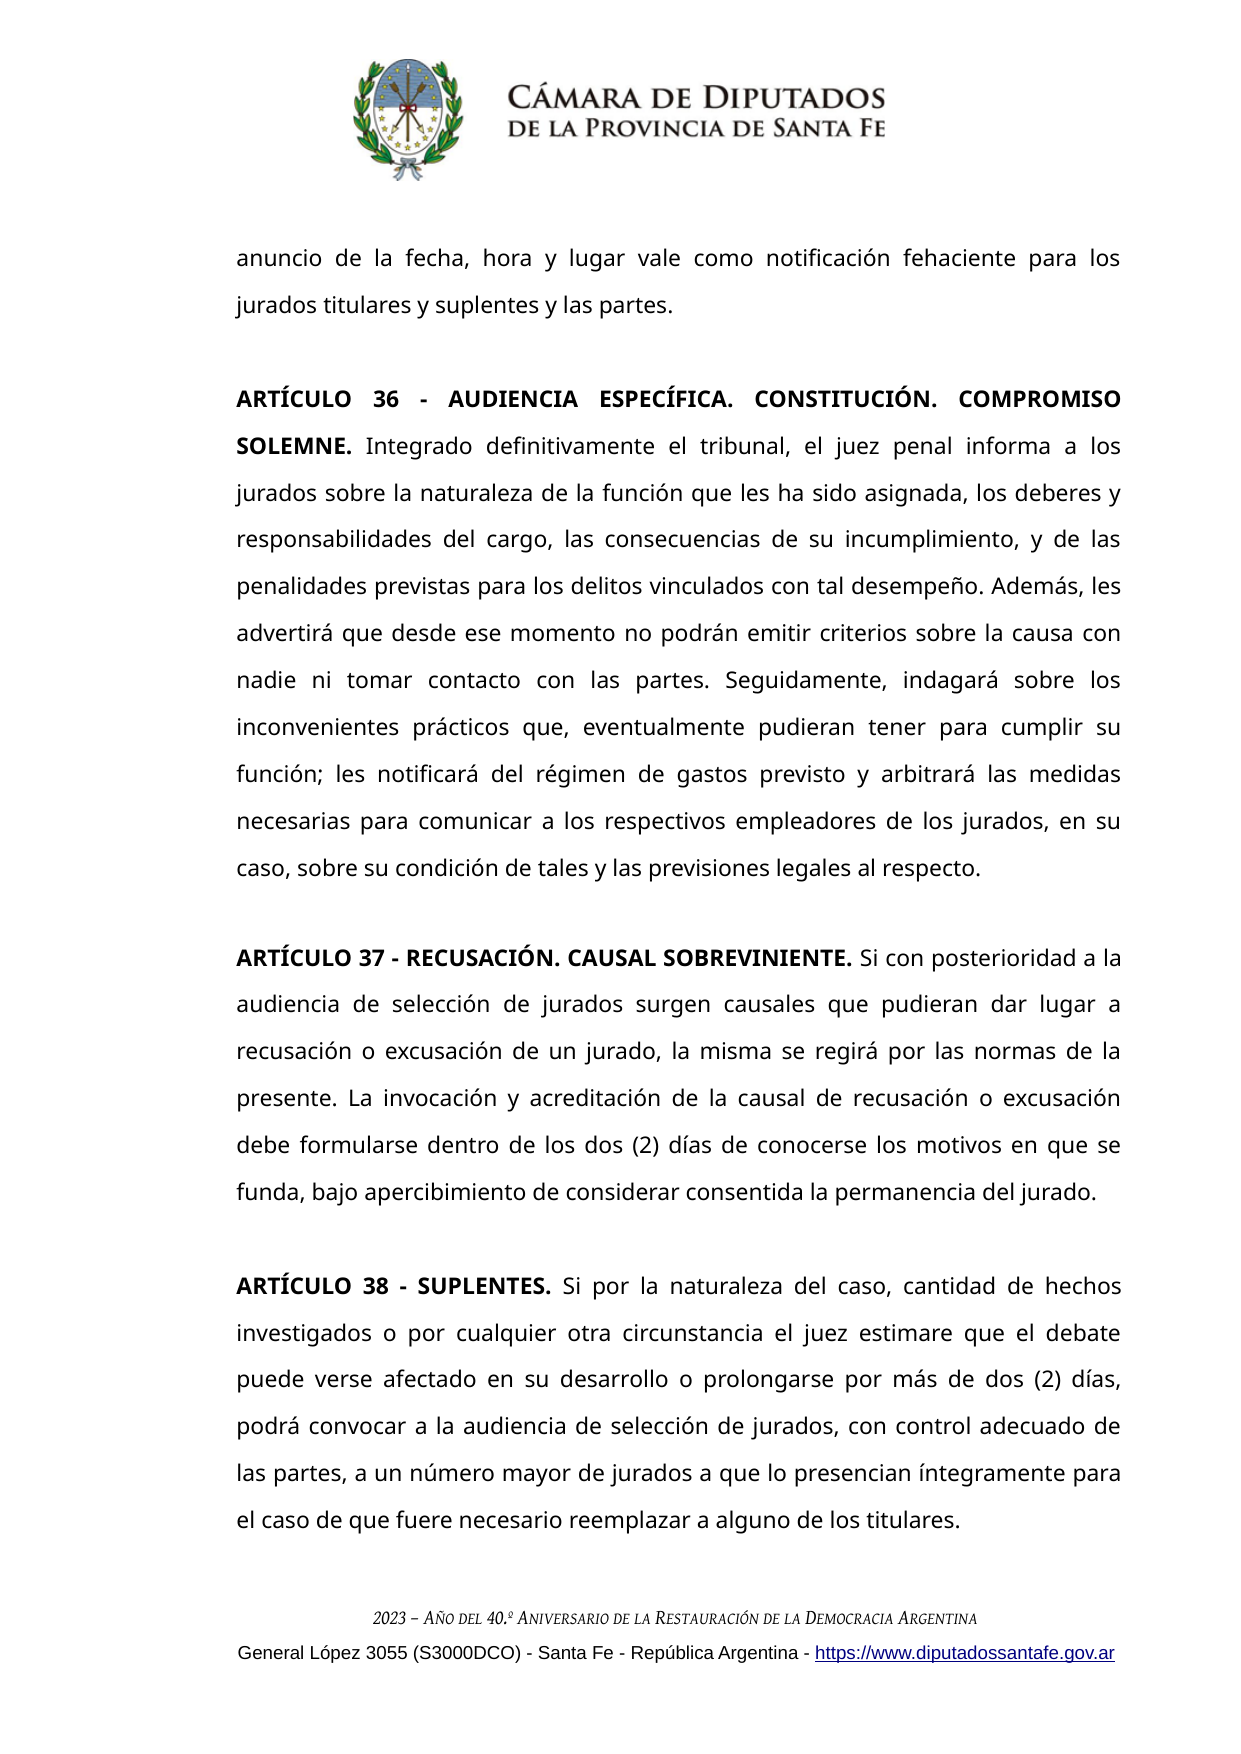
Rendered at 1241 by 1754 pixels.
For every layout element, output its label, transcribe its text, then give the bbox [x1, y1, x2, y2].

text ARTÍCULO 37 - RECUSACIÓN. CAUSAL SOBREVINIENTE. Si con posterioridad a la audiencia de selección de jurados surgen causales que pudieran dar lugar a recusación o excusación de un jurado, la misma se regirá por las normas de la presente. La invocación y acreditación de la causal de recusación o excusación debe formularse dentro de los dos (2) días de conocerse los motivos en que se funda, bajo apercibimiento de considerar consentida la permanencia del jurado. [236, 942, 1122, 1207]
text anuncio de la fecha, hora y lugar vale como notificación fehaciente para los jurados titulares y suplentes y las partes. [236, 242, 1122, 320]
text ARTÍCULO 38 - SUPLENTES. Si por la naturaleza del caso, cantidad de hechos investigados o por cualquier otra circunstancia el juez estimare que el debate puede verse afectado en su desarrollo o prolongarse por más de dos (2) días, podrá convocar a la audiencia de selección de jurados, con control adecuado de las partes, a un número mayor de jurados a que lo presencian íntegramente para el caso de que fuere necesario reemplazar a alguno de los titulares. [236, 1270, 1122, 1535]
text ARTÍCULO 36 - AUDIENCIA ESPECÍFICA. CONSTITUCIÓN. COMPROMISO SOLEMNE. Integrado definitivamente el tribunal, el juez penal informa a los jurados sobre la naturaleza de la función que les ha sido asignada, los deberes y responsabilidades del cargo, las consecuencias de su incumplimiento, y de las penalidades previstas para los delitos vinculados con tal desempeño. Además, les advertirá que desde ese momento no podrán emitir criterios sobre la causa con nadie ni tomar contacto con las partes. Seguidamente, indagará sobre los inconvenientes prácticos que, eventualmente pudieran tener para cumplir su función; les notificará del régimen de gastos previsto y arbitrará las medidas necesarias para comunicar a los respectivos empleadores de los jurados, en su caso, sobre su condición de tales y las previsiones legales al respecto. [236, 383, 1122, 883]
